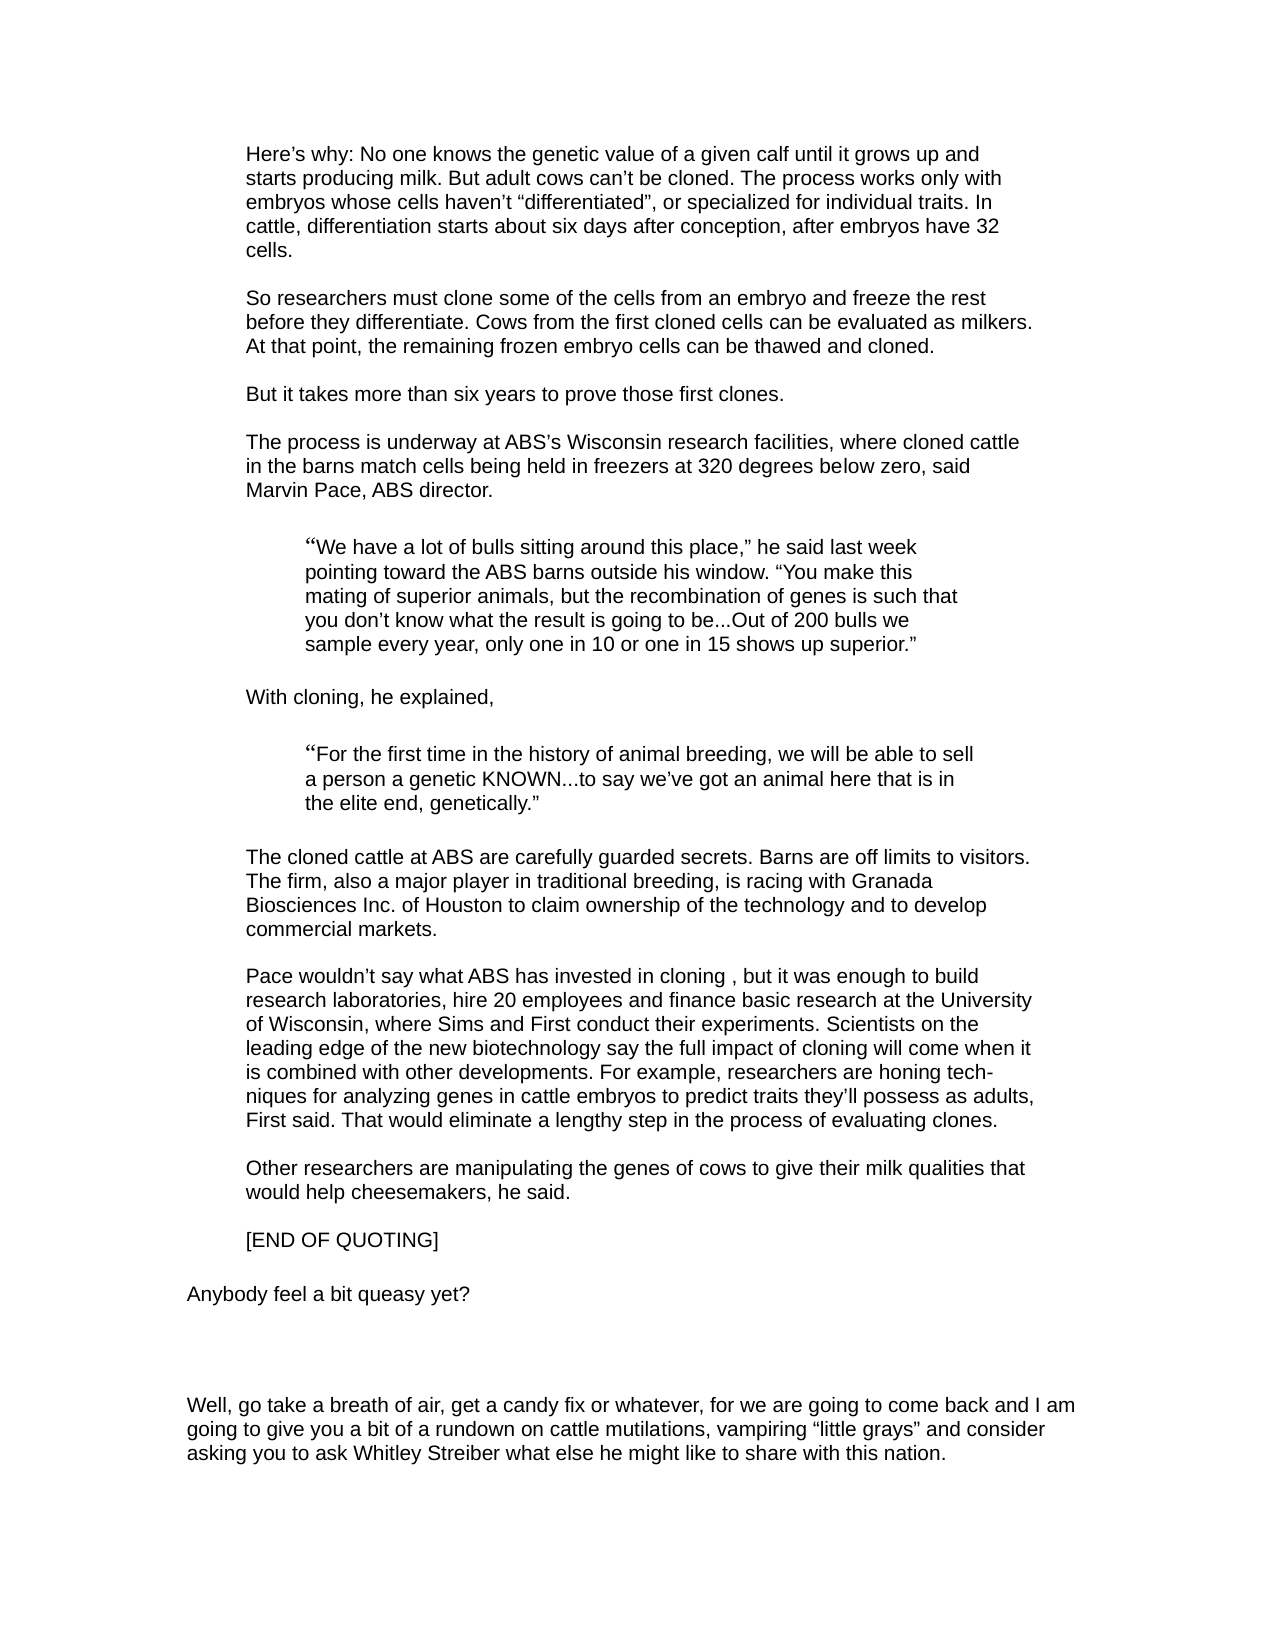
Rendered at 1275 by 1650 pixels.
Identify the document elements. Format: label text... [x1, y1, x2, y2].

text With cloning, he explained, [246, 685, 1036, 709]
text Well, go take a breath of air, get a candy fix or whatever, for we are going to come back and I am going to give you a bit of a rundown on cattle mutila­tions, vampiring “little grays” and consider asking you to ask Whitley Streiber what else he might like to share with this nation. [187, 1393, 1095, 1465]
text The cloned cattle at ABS are carefully guarded secrets. Barns are off limits to visitors. The firm, also a major player in traditional breeding, is racing with Granada Biosciences Inc. of Houston to claim ownership of the technology and to develop commercial markets. Pace wouldn’t say what ABS has invested in cloning , but it was enough to build research laboratories, hire 20 employees and finance basic research at the University of Wisconsin, where Sims and First conduct their experiments. Scientists on the leading edge of the new biotechnology say the full impact of cloning will come when it is combined with other developments. For exam­ple, researchers are honing tech­niques for analyzing genes in cattle embryos to predict traits they’ll possess as adults, First said. That would eliminate a lengthy step in the process of evaluating clones. Other researchers are manipulating the genes of cows to give their milk qualities that would help cheesemakers, he said. [END OF QUOTING] [246, 844, 1036, 1252]
text “We have a lot of bulls sitting around this place,” he said last week pointing toward the ABS barns outside his window. “You make this mating of superior animals, but the recombi­nation of genes is such that you don’t know what the result is going to be...Out of 200 bulls we sample ev­ery year, only one in 10 or one in 15 shows up superior.” [305, 531, 977, 656]
text Here’s why: No one knows the genetic value of a given calf until it grows up and starts pro­ducing milk. But adult cows can’t be cloned. The process works only with embryos whose cells haven’t “differentiated”, or specialized for individual traits. In cattle, differentia­tion starts about six days after conception, after embryos have 32 cells. So researchers must clone some of the cells from an embryo and freeze the rest before they differentiate. Cows from the first cloned cells can be evaluated as milkers. At that point, the remaining frozen embryo cells can be thawed and cloned. But it takes more than six years to prove those first clones. The process is underway at ABS’s Wisconsin research facili­ties, where cloned cattle in the barns match cells being held in freezers at 320 degrees be­low zero, said Marvin Pace, ABS direc­tor. [246, 118, 1036, 501]
text “For the first time in the history of animal breeding, we will be able to sell a person a genetic KNOWN...to say we’ve got an animal here that is in the elite end, genetically.” [305, 738, 977, 815]
text Anybody feel a bit queasy yet? [187, 1281, 1095, 1305]
